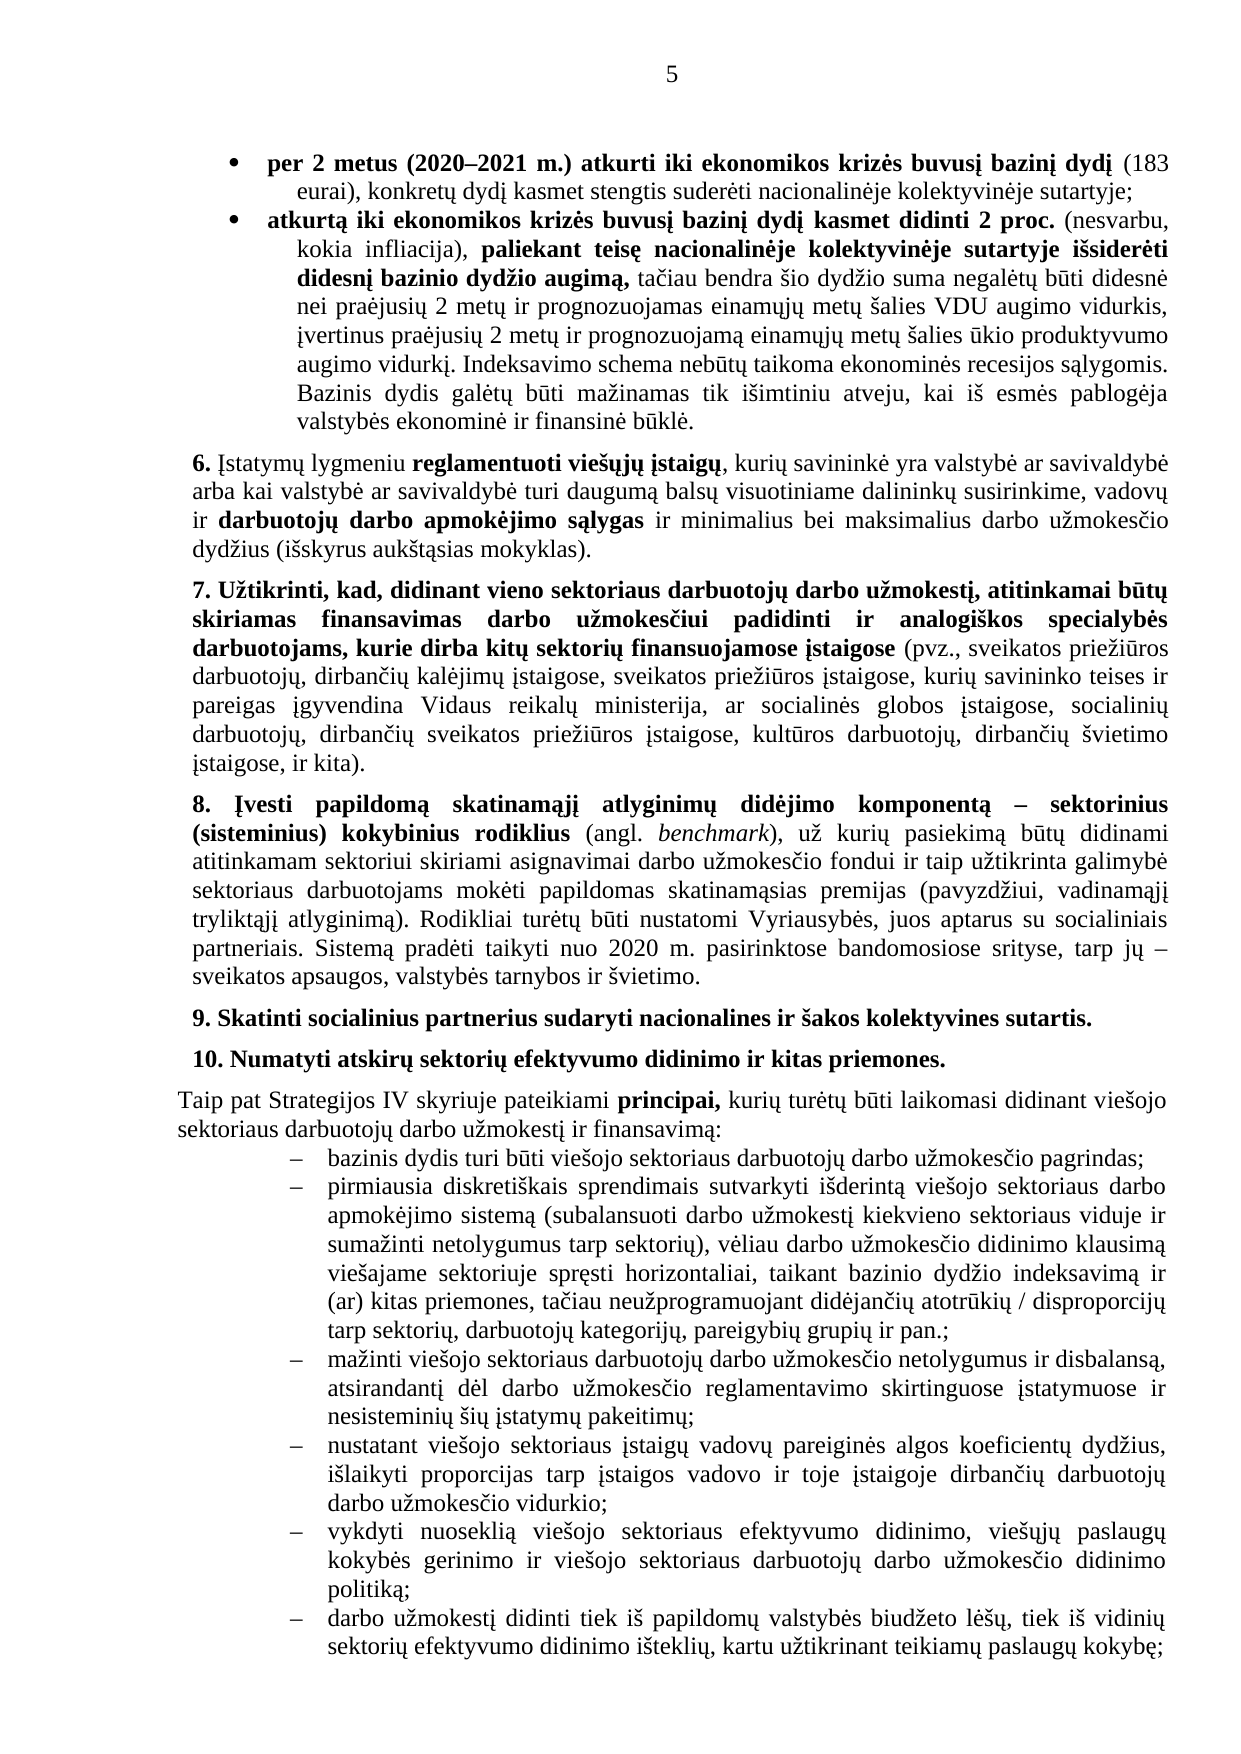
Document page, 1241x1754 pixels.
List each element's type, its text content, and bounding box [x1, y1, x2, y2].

text Taip pat Strategijos IV skyriuje pateikiami principai, kurių turėtų būti laikomasi didinant viešojo sektoriaus darbuotojų darbo užmokestį ir finansavimą: [177, 1085, 1167, 1143]
list bazinis dydis turi būti viešojo sektoriaus darbuotojų darbo užmokesčio pagrindas; [290, 1143, 1167, 1171]
list vykdyti nuoseklią viešojo sektoriaus efektyvumo didinimo, viešųjų paslaugų kokybės gerinimo ir viešojo sektoriaus darbuotojų darbo užmokesčio didinimo politiką; [290, 1516, 1167, 1603]
text 7. Užtikrinti, kad, didinant vieno sektoriaus darbuotojų darbo užmokestį, atitinkamai būtų skiriamas finansavimas darbo užmokesčiui padidinti ir analogiškos specialybės darbuotojams, kurie dirba kitų sektorių finansuojamose įstaigose (pvz., sveikatos priežiūros darbuotojų, dirbančių kalėjimų įstaigose, sveikatos priežiūros įstaigose, kurių savininko teises ir pareigas įgyvendina Vidaus reikalų ministerija, ar socialinės globos įstaigose, socialinių darbuotojų, dirbančių sveikatos priežiūros įstaigose, kultūros darbuotojų, dirbančių švietimo įstaigose, ir kita). [192, 575, 1169, 776]
list pirmiausia diskretiškais sprendimais sutvarkyti išderintą viešojo sektoriaus darbo apmokėjimo sistemą (subalansuoti darbo užmokestį kiekvieno sektoriaus viduje ir sumažinti netolygumus tarp sektorių), vėliau darbo užmokesčio didinimo klausimą viešajame sektoriuje spręsti horizontaliai, taikant bazinio dydžio indeksavimą ir (ar) kitas priemones, tačiau neužprogramuojant didėjančių atotrūkių / disproporcijų tarp sektorių, darbuotojų kategorijų, pareigybių grupių ir pan.; [290, 1171, 1167, 1344]
list darbo užmokestį didinti tiek iš papildomų valstybės biudžeto lėšų, tiek iš vidinių sektorių efektyvumo didinimo išteklių, kartu užtikrinant teikiamų paslaugų kokybę; [290, 1603, 1167, 1660]
text 8. Įvesti papildomą skatinamąjį atlyginimų didėjimo komponentą – sektorinius (sisteminius) kokybinius rodiklius (angl. benchmark), už kurių pasiekimą būtų didinami atitinkamam sektoriui skiriami asignavimai darbo užmokesčio fondui ir taip užtikrinta galimybė sektoriaus darbuotojams mokėti papildomas skatinamąsias premijas (pavyzdžiui, vadinamąjį tryliktąjį atlyginimą). Rodikliai turėtų būti nustatomi Vyriausybės, juos aptarus su socialiniais partneriais. Sistemą pradėti taikyti nuo 2020 m. pasirinktose bandomosiose srityse, tarp jų – sveikatos apsaugos, valstybės tarnybos ir švietimo. [192, 789, 1169, 990]
text 10. Numatyti atskirų sektorių efektyvumo didinimo ir kitas priemones. [192, 1044, 1169, 1073]
list atkurtą iki ekonomikos krizės buvusį bazinį dydį kasmet didinti 2 proc. (nesvarbu, kokia infliacija), paliekant teisę nacionalinėje kolektyvinėje sutartyje išsiderėti didesnį bazinio dydžio augimą, tačiau bendra šio dydžio suma negalėtų būti didesnė nei praėjusių 2 metų ir prognozuojamas einamųjų metų šalies VDU augimo vidurkis, įvertinus praėjusių 2 metų ir prognozuojamą einamųjų metų šalies ūkio produktyvumo augimo vidurkį. Indeksavimo schema nebūtų taikoma ekonominės recesijos sąlygomis. Bazinis dydis galėtų būti mažinamas tik išimtiniu atveju, kai iš esmės pablogėja valstybės ekonominė ir finansinė būklė. [229, 205, 1169, 435]
list mažinti viešojo sektoriaus darbuotojų darbo užmokesčio netolygumus ir disbalansą, atsirandantį dėl darbo užmokesčio reglamentavimo skirtinguose įstatymuose ir nesisteminių šių įstatymų pakeitimų; [290, 1344, 1167, 1430]
text 6. Įstatymų lygmeniu reglamentuoti viešųjų įstaigų, kurių savininkė yra valstybė ar savivaldybė arba kai valstybė ar savivaldybė turi daugumą balsų visuotiniame dalininkų susirinkime, vadovų ir darbuotojų darbo apmokėjimo sąlygas ir minimalius bei maksimalius darbo užmokesčio dydžius (išskyrus aukštąsias mokyklas). [192, 448, 1169, 563]
text 9. Skatinti socialinius partnerius sudaryti nacionalines ir šakos kolektyvines sutartis. [192, 1003, 1169, 1031]
list per 2 metus (2020–2021 m.) atkurti iki ekonomikos krizės buvusį bazinį dydį (183 eurai), konkretų dydį kasmet stengtis suderėti nacionalinėje kolektyvinėje sutartyje; [229, 148, 1169, 205]
list nustatant viešojo sektoriaus įstaigų vadovų pareiginės algos koeficientų dydžius, išlaikyti proporcijas tarp įstaigos vadovo ir toje įstaigoje dirbančių darbuotojų darbo užmokesčio vidurkio; [290, 1430, 1167, 1516]
